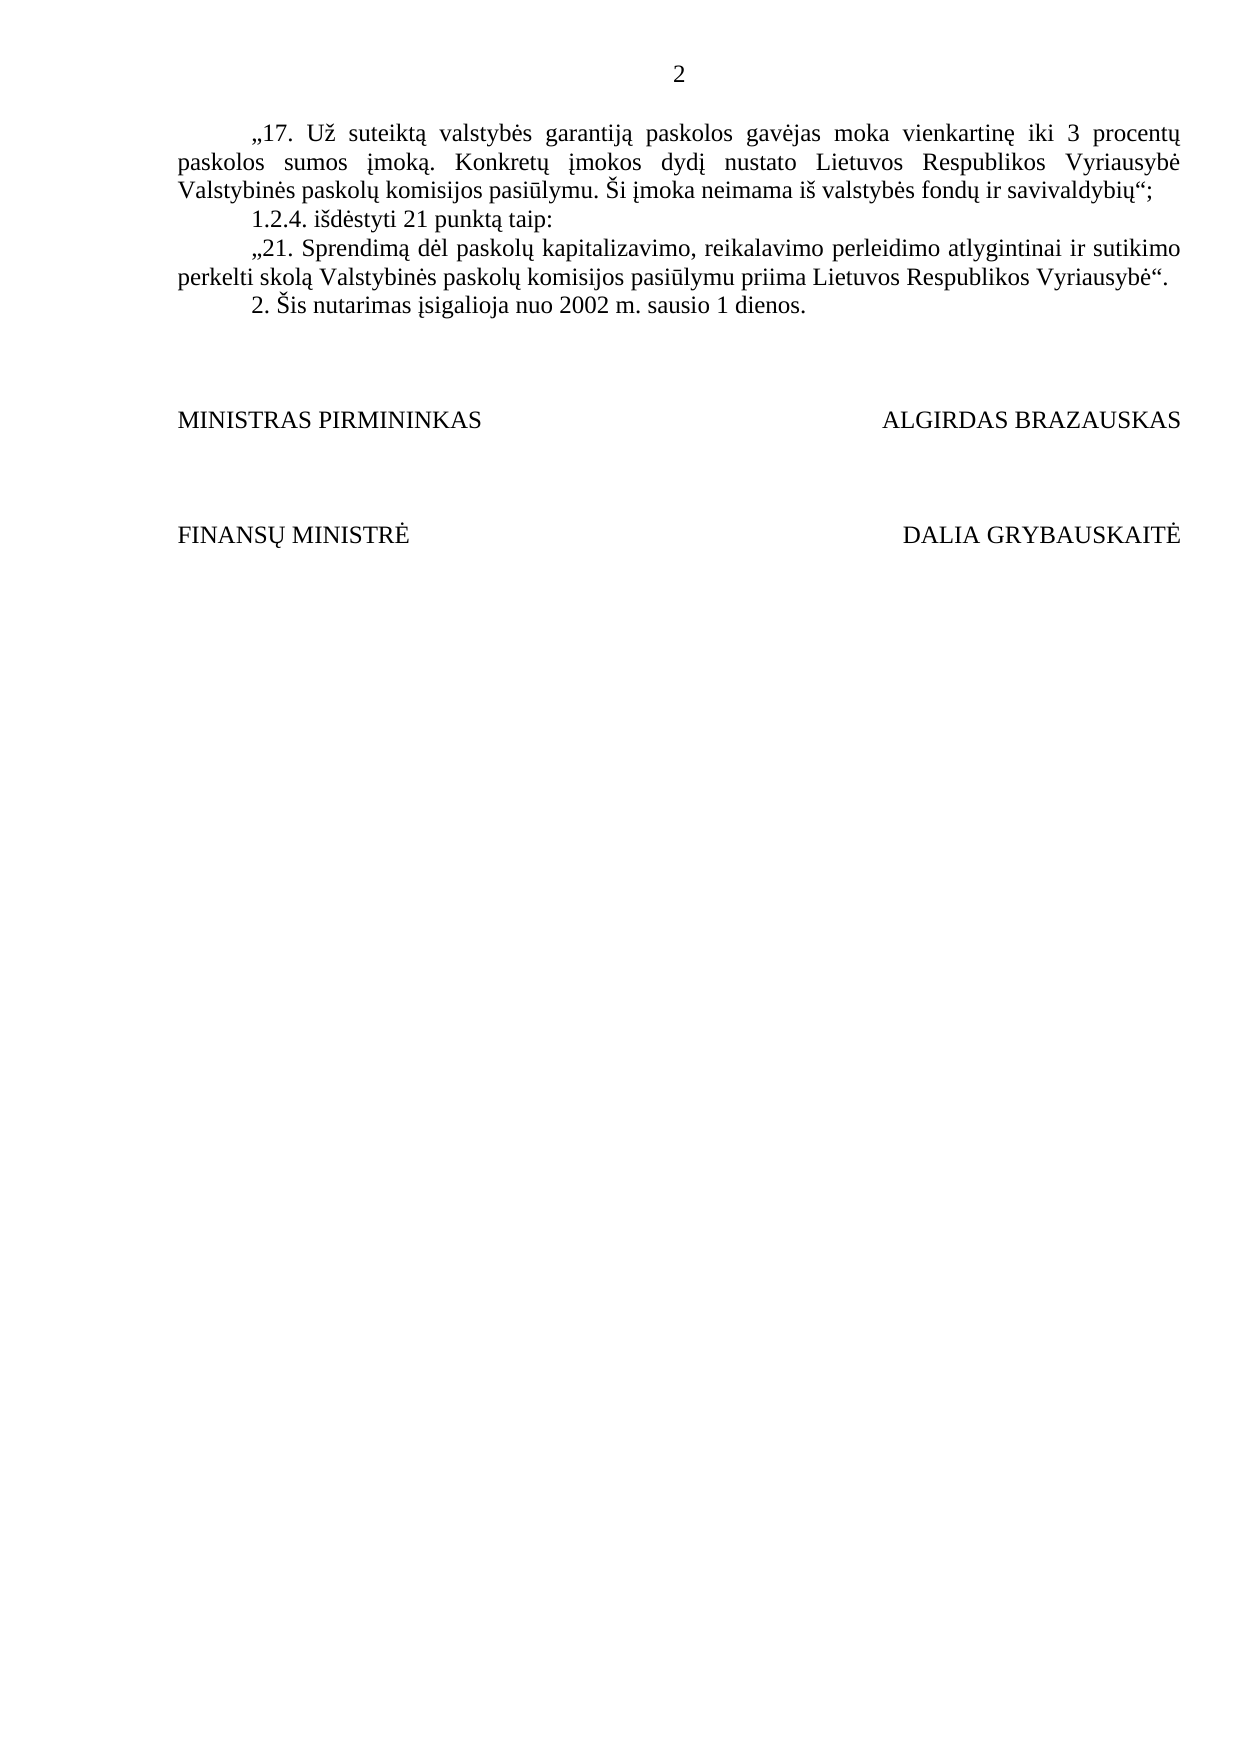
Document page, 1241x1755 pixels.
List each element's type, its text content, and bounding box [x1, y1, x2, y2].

text MINISTRAS PIRMININKAS ALGIRDAS BRAZAUSKAS [177, 406, 1181, 434]
text „17. Už suteiktą valstybės garantiją paskolos gavėjas moka vienkartinę iki 3 procentų paskolos sumos įmoką. Konkretų įmokos dydį nustato Lietuvos Respublikos Vyriausybė Valstybinės paskolų komisijos pasiūlymu. Ši įmoka neimama iš valstybės fondų ir savivaldybių“; [177, 118, 1181, 204]
text FINANSŲ MINISTRĖ DALIA GRYBAUSKAITĖ [177, 521, 1181, 549]
text 2. Šis nutarimas įsigalioja nuo 2002 m. sausio 1 dienos. [177, 291, 1181, 319]
text 1.2.4. išdėstyti 21 punktą taip: [177, 204, 1181, 233]
text „21. Sprendimą dėl paskolų kapitalizavimo, reikalavimo perleidimo atlygintinai ir sutikimo perkelti skolą Valstybinės paskolų komisijos pasiūlymu priima Lietuvos Respublikos Vyriausybė“. [177, 233, 1181, 291]
